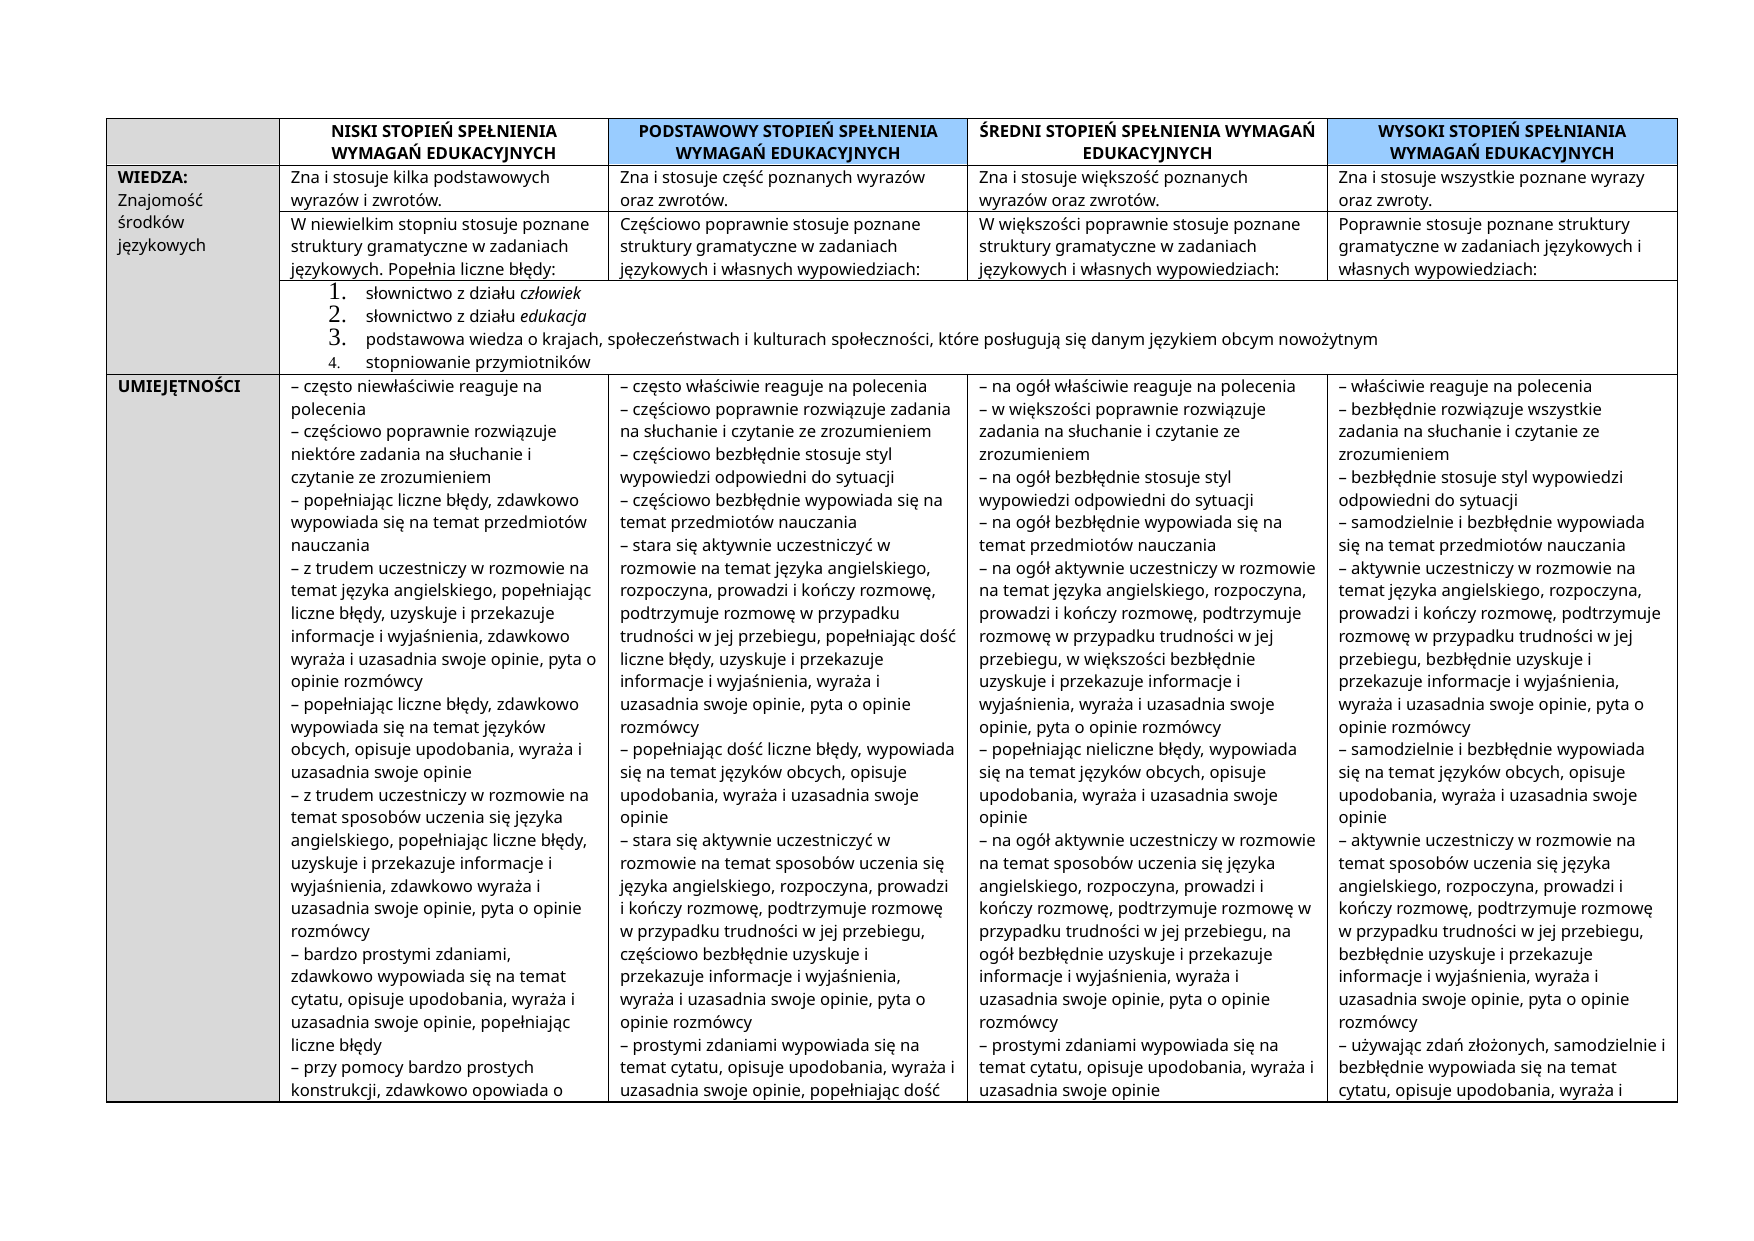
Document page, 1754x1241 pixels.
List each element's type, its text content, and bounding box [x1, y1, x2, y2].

table_cell Zna i stosuje część poznanych wyrazów oraz zwrotów. [609, 166, 967, 211]
table_cell Zna i stosuje kilka podstawowych wyrazów i zwrotów. [280, 166, 608, 211]
table_cell słownictwo z działu człowiek słownictwo z działu edukacja podstawowa wiedza o krajach, społeczeństwach i kulturach społeczności, które posługują się danym językiem obcym nowożytnym stopniowanie przymiotników [280, 281, 1677, 374]
table_cell [107, 119, 279, 164]
table_cell Zna i stosuje większość poznanych wyrazów oraz zwrotów. [968, 166, 1327, 211]
table_cell Poprawnie stosuje poznane struktury gramatyczne w zadaniach językowych i własnych wypowiedziach: [1328, 212, 1677, 280]
table_cell – często właściwie reaguje na polecenia – częściowo poprawnie rozwiązuje zadania na słuchanie i czytanie ze zrozumieniem – częściowo bezbłędnie stosuje styl wypowiedzi odpowiedni do sytuacji – częściowo bezbłędnie wypowiada się na temat przedmiotów nauczania – stara się aktywnie uczestniczyć w rozmowie na temat języka angielskiego, rozpoczyna, prowadzi i kończy rozmowę, podtrzymuje rozmowę w przypadku trudności w jej przebiegu, popełniając dość liczne błędy, uzyskuje i przekazuje informacje i wyjaśnienia, wyraża i uzasadnia swoje opinie, pyta o opinie rozmówcy – popełniając dość liczne błędy, wypowiada się na temat języków obcych, opisuje upodobania, wyraża i uzasadnia swoje opinie – stara się aktywnie uczestniczyć w rozmowie na temat sposobów uczenia się języka angielskiego, rozpoczyna, prowadzi i kończy rozmowę, podtrzymuje rozmowę w przypadku trudności w jej przebiegu, częściowo bezbłędnie uzyskuje i przekazuje informacje i wyjaśnienia, wyraża i uzasadnia swoje opinie, pyta o opinie rozmówcy – prostymi zdaniami wypowiada się na temat cytatu, opisuje upodobania, wyraża i uzasadnia swoje opinie, popełniając dość [609, 375, 967, 1101]
table_cell WIEDZA: Znajomość środków językowych [107, 166, 279, 374]
table_cell ŚREDNI STOPIEŃ SPEŁNIENIA WYMAGAŃ EDUKACYJNYCH [968, 119, 1327, 164]
table_cell Częściowo poprawnie stosuje poznane struktury gramatyczne w zadaniach językowych i własnych wypowiedziach: [609, 212, 967, 280]
table_cell – właściwie reaguje na polecenia – bezbłędnie rozwiązuje wszystkie zadania na słuchanie i czytanie ze zrozumieniem – bezbłędnie stosuje styl wypowiedzi odpowiedni do sytuacji – samodzielnie i bezbłędnie wypowiada się na temat przedmiotów nauczania – aktywnie uczestniczy w rozmowie na temat języka angielskiego, rozpoczyna, prowadzi i kończy rozmowę, podtrzymuje rozmowę w przypadku trudności w jej przebiegu, bezbłędnie uzyskuje i przekazuje informacje i wyjaśnienia, wyraża i uzasadnia swoje opinie, pyta o opinie rozmówcy – samodzielnie i bezbłędnie wypowiada się na temat języków obcych, opisuje upodobania, wyraża i uzasadnia swoje opinie – aktywnie uczestniczy w rozmowie na temat sposobów uczenia się języka angielskiego, rozpoczyna, prowadzi i kończy rozmowę, podtrzymuje rozmowę w przypadku trudności w jej przebiegu, bezbłędnie uzyskuje i przekazuje informacje i wyjaśnienia, wyraża i uzasadnia swoje opinie, pyta o opinie rozmówcy – używając zdań złożonych, samodzielnie i bezbłędnie wypowiada się na temat cytatu, opisuje upodobania, wyraża i [1328, 375, 1677, 1101]
table_cell NISKI STOPIEŃ SPEŁNIENIA WYMAGAŃ EDUKACYJNYCH [280, 119, 608, 164]
table_cell W większości poprawnie stosuje poznane struktury gramatyczne w zadaniach językowych i własnych wypowiedziach: [968, 212, 1327, 280]
table_cell W niewielkim stopniu stosuje poznane struktury gramatyczne w zadaniach językowych. Popełnia liczne błędy: [280, 212, 608, 280]
table_cell – często niewłaściwie reaguje na polecenia – częściowo poprawnie rozwiązuje niektóre zadania na słuchanie i czytanie ze zrozumieniem – popełniając liczne błędy, zdawkowo wypowiada się na temat przedmiotów nauczania – z trudem uczestniczy w rozmowie na temat języka angielskiego, popełniając liczne błędy, uzyskuje i przekazuje informacje i wyjaśnienia, zdawkowo wyraża i uzasadnia swoje opinie, pyta o opinie rozmówcy – popełniając liczne błędy, zdawkowo wypowiada się na temat języków obcych, opisuje upodobania, wyraża i uzasadnia swoje opinie – z trudem uczestniczy w rozmowie na temat sposobów uczenia się języka angielskiego, popełniając liczne błędy, uzyskuje i przekazuje informacje i wyjaśnienia, zdawkowo wyraża i uzasadnia swoje opinie, pyta o opinie rozmówcy – bardzo prostymi zdaniami, zdawkowo wypowiada się na temat cytatu, opisuje upodobania, wyraża i uzasadnia swoje opinie, popełniając liczne błędy – przy pomocy bardzo prostych konstrukcji, zdawkowo opowiada o [280, 375, 608, 1101]
table_cell Zna i stosuje wszystkie poznane wyrazy oraz zwroty. [1328, 166, 1677, 211]
table_cell – na ogół właściwie reaguje na polecenia – w większości poprawnie rozwiązuje zadania na słuchanie i czytanie ze zrozumieniem – na ogół bezbłędnie stosuje styl wypowiedzi odpowiedni do sytuacji – na ogół bezbłędnie wypowiada się na temat przedmiotów nauczania – na ogół aktywnie uczestniczy w rozmowie na temat języka angielskiego, rozpoczyna, prowadzi i kończy rozmowę, podtrzymuje rozmowę w przypadku trudności w jej przebiegu, w większości bezbłędnie uzyskuje i przekazuje informacje i wyjaśnienia, wyraża i uzasadnia swoje opinie, pyta o opinie rozmówcy – popełniając nieliczne błędy, wypowiada się na temat języków obcych, opisuje upodobania, wyraża i uzasadnia swoje opinie – na ogół aktywnie uczestniczy w rozmowie na temat sposobów uczenia się języka angielskiego, rozpoczyna, prowadzi i kończy rozmowę, podtrzymuje rozmowę w przypadku trudności w jej przebiegu, na ogół bezbłędnie uzyskuje i przekazuje informacje i wyjaśnienia, wyraża i uzasadnia swoje opinie, pyta o opinie rozmówcy – prostymi zdaniami wypowiada się na temat cytatu, opisuje upodobania, wyraża i uzasadnia swoje opinie [968, 375, 1327, 1101]
table_cell PODSTAWOWY STOPIEŃ SPEŁNIENIA WYMAGAŃ EDUKACYJNYCH [609, 119, 967, 164]
table_cell WYSOKI STOPIEŃ SPEŁNIANIA WYMAGAŃ EDUKACYJNYCH [1328, 119, 1677, 164]
table_cell UMIEJĘTNOŚCI [107, 375, 279, 1101]
